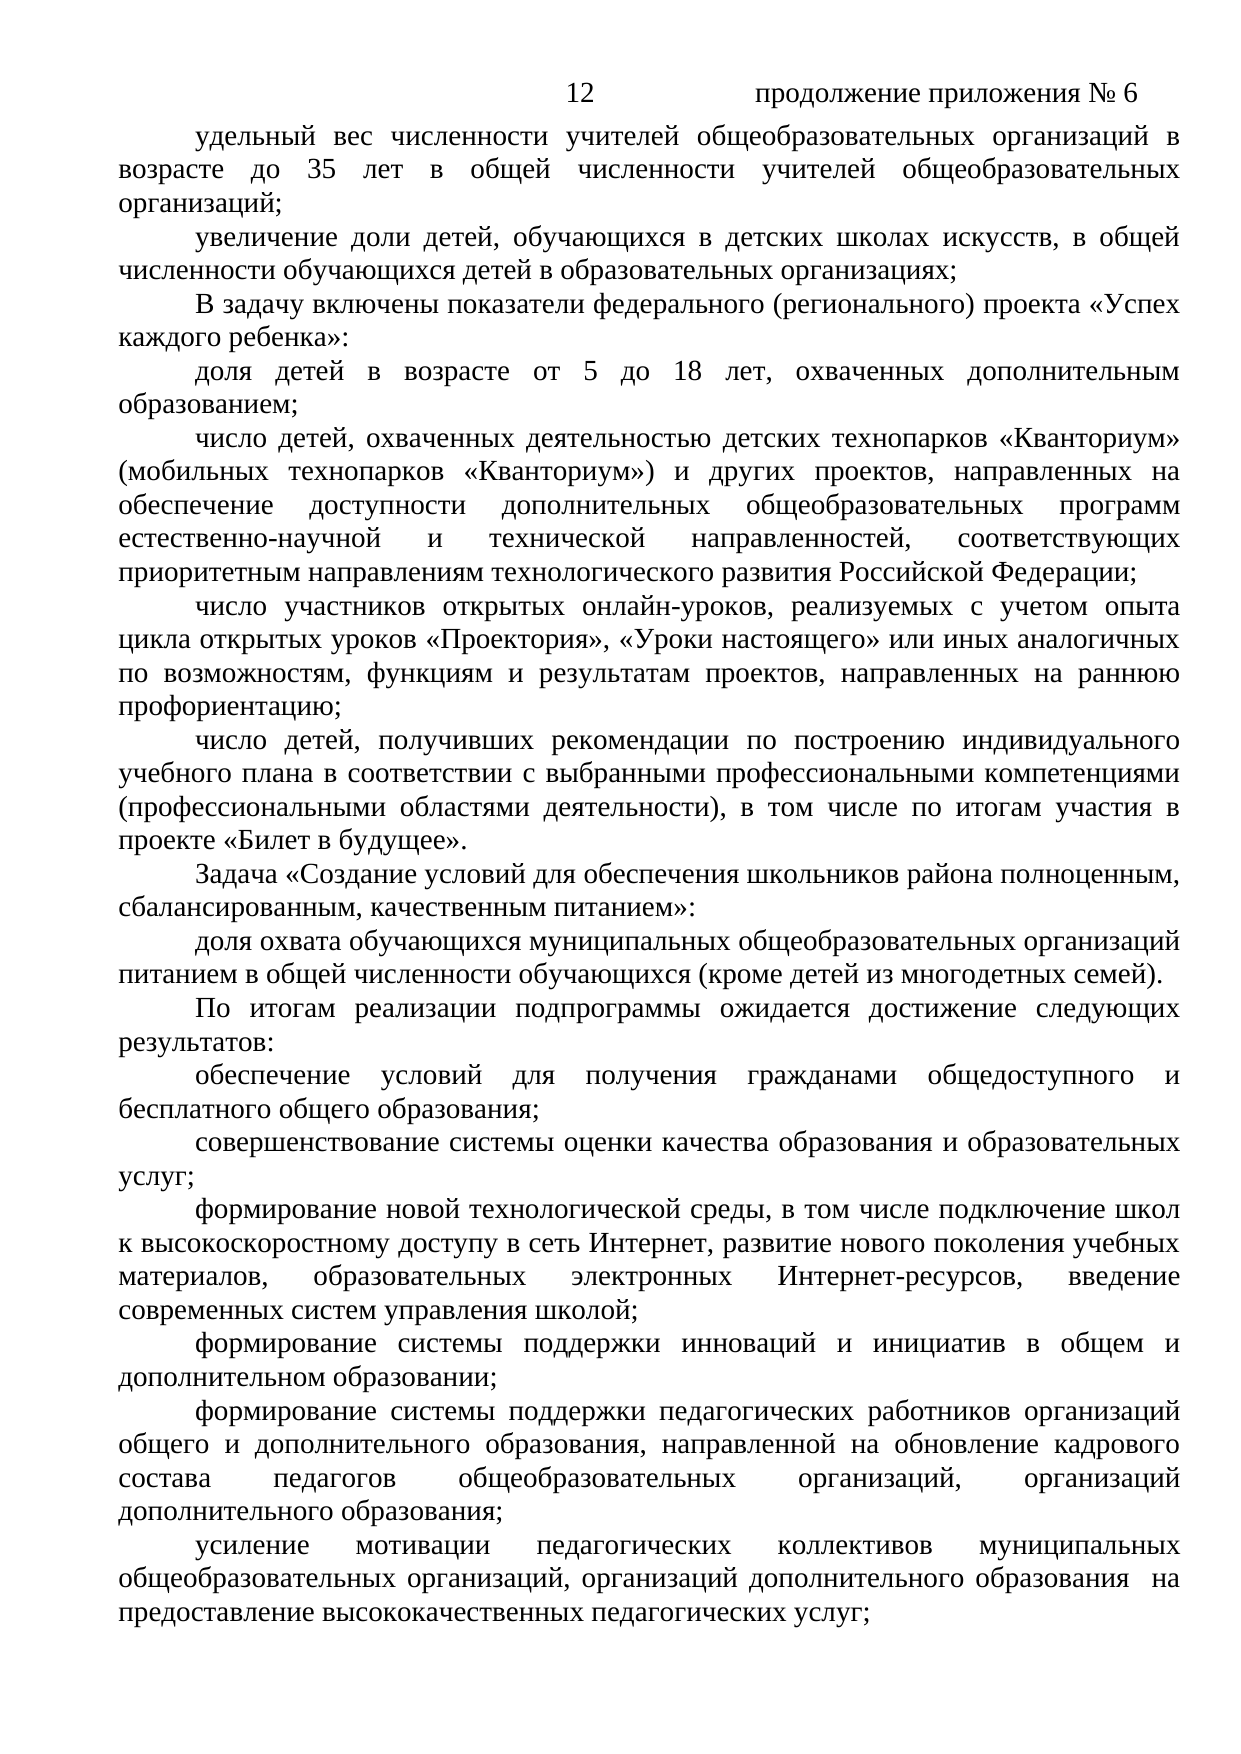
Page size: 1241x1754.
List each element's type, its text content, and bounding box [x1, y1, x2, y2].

text доля детей в возрасте от 5 до 18 лет, охваченных дополнительным образованием; [118, 353, 1181, 420]
text усиление мотивации педагогических коллективов муниципальных общеобразовательных организаций, организаций дополнительного образования на предоставление высококачественных педагогических услуг; [118, 1527, 1181, 1627]
text Задача «Создание условий для обеспечения школьников района полноценным, сбалансированным, качественным питанием»: [118, 856, 1181, 923]
text обеспечение условий для получения гражданами общедоступного и бесплатного общего образования; [118, 1057, 1181, 1124]
text увеличение доли детей, обучающихся в детских школах искусств, в общей численности обучающихся детей в образовательных организациях; [118, 219, 1181, 286]
text формирование новой технологической среды, в том числе подключение школ к высокоскоростному доступу в сеть Интернет, развитие нового поколения учебных материалов, образовательных электронных Интернет-ресурсов, введение современных систем управления школой; [118, 1191, 1181, 1326]
text число участников открытых онлайн-уроков, реализуемых с учетом опыта цикла открытых уроков «Проектория», «Уроки настоящего» или иных аналогичных по возможностям, функциям и результатам проектов, направленных на раннюю профориентацию; [118, 588, 1181, 722]
text В задачу включены показатели федерального (регионального) проекта «Успех каждого ребенка»: [118, 286, 1181, 353]
text формирование системы поддержки педагогических работников организаций общего и дополнительного образования, направленной на обновление кадрового состава педагогов общеобразовательных организаций, организаций дополнительного образования; [118, 1393, 1181, 1527]
text формирование системы поддержки инноваций и инициатив в общем и дополнительном образовании; [118, 1326, 1181, 1393]
text число детей, получивших рекомендации по построению индивидуального учебного плана в соответствии с выбранными профессиональными компетенциями (профессиональными областями деятельности), в том числе по итогам участия в проекте «Билет в будущее». [118, 722, 1181, 856]
text доля охвата обучающихся муниципальных общеобразовательных организаций питанием в общей численности обучающихся (кроме детей из многодетных семей). [118, 923, 1181, 990]
text совершенствование системы оценки качества образования и образовательных услуг; [118, 1124, 1181, 1191]
text удельный вес численности учителей общеобразовательных организаций в возрасте до 35 лет в общей численности учителей общеобразовательных организаций; [118, 118, 1181, 219]
text По итогам реализации подпрограммы ожидается достижение следующих результатов: [118, 990, 1181, 1057]
text число детей, охваченных деятельностью детских технопарков «Кванториум» (мобильных технопарков «Кванториум») и других проектов, направленных на обеспечение доступности дополнительных общеобразовательных программ естественно-научной и технической направленностей, соответствующих приоритетным направлениям технологического развития Российской Федерации; [118, 420, 1181, 588]
